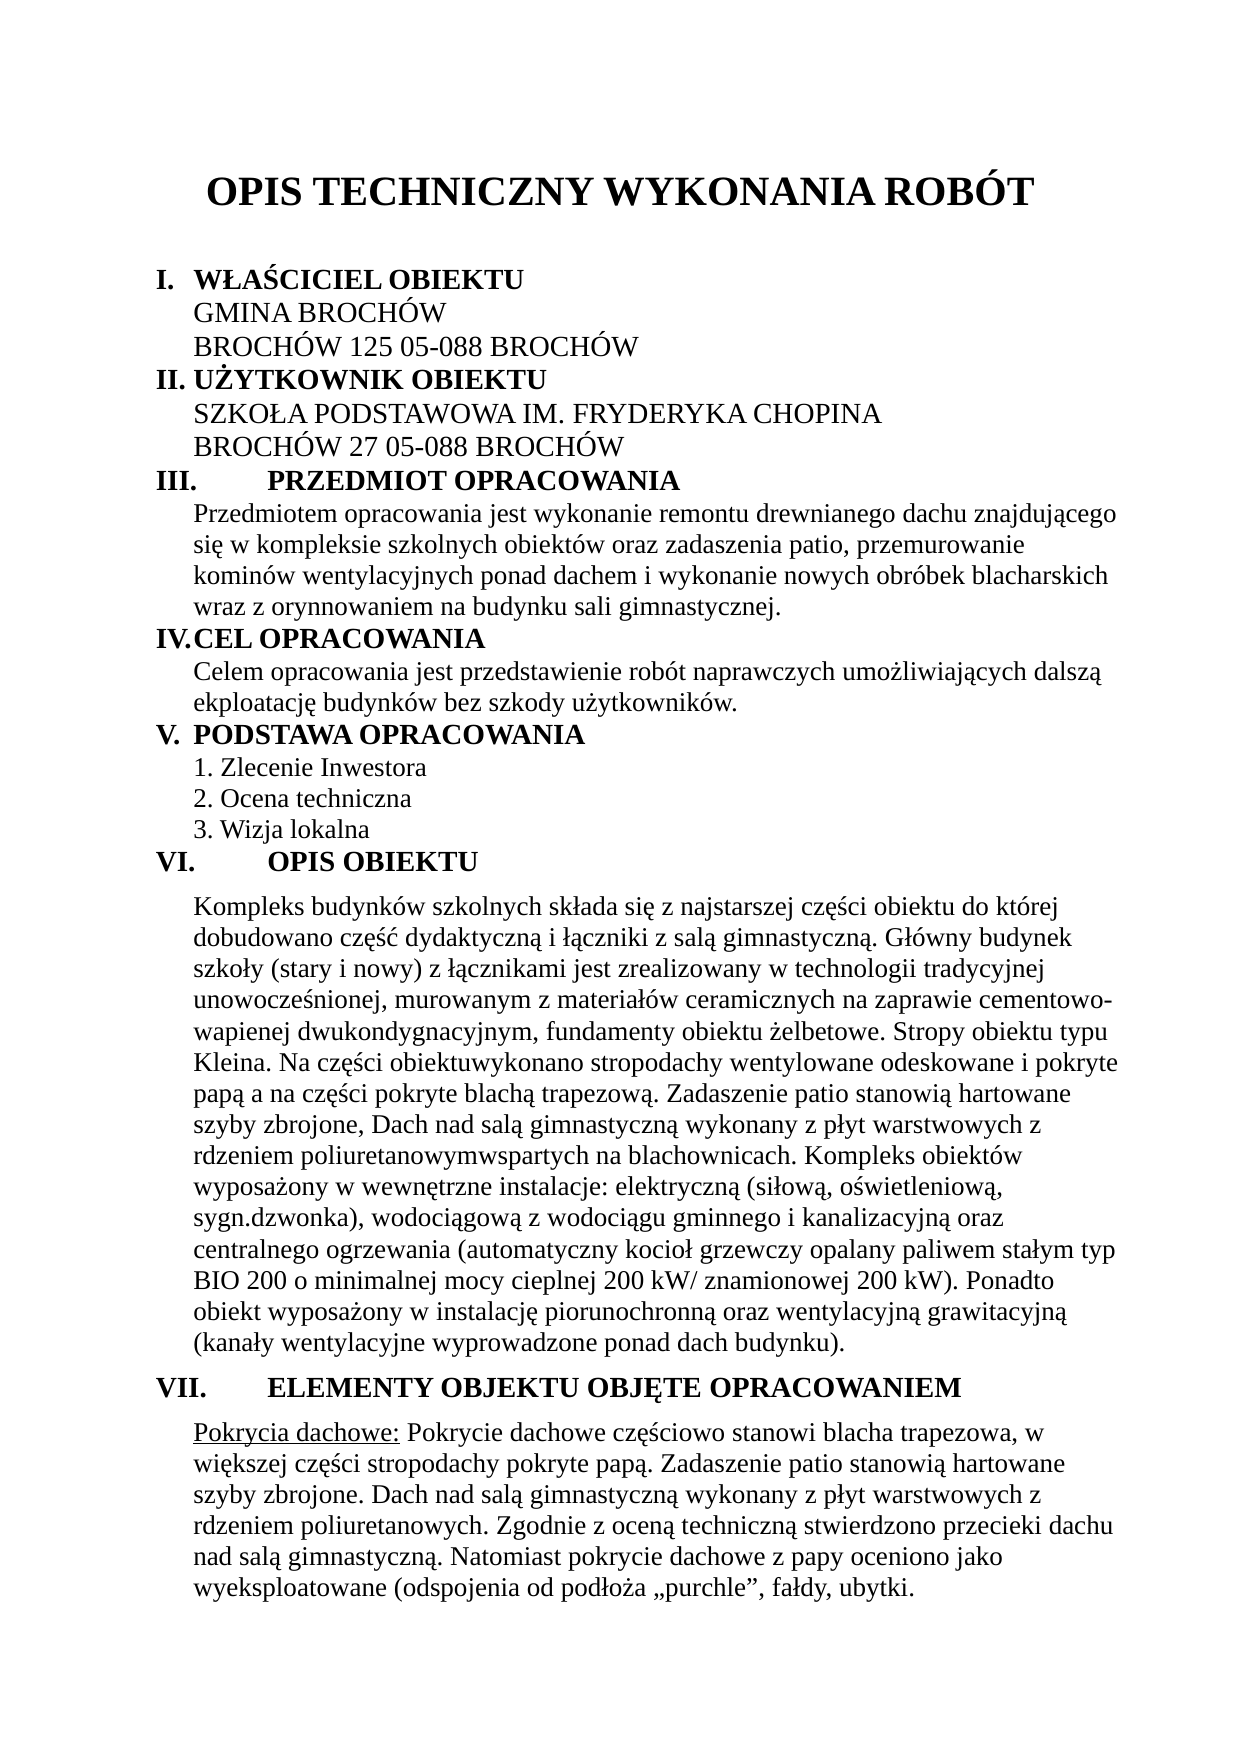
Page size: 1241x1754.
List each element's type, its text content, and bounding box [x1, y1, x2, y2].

list 1. Zlecenie Inwestora [156, 751, 1122, 782]
list SZKOŁA PODSTAWOWA IM. FRYDERYKA CHOPINA [156, 396, 1122, 429]
list CEL OPRACOWANIA [156, 621, 1122, 655]
list Kompleks budynków szkolnych składa się z najstarszej części obiektu do której dobudowano część dydaktyczną i łączniki z salą gimnastyczną. Główny budynek szkoły (stary i nowy) z łącznikami jest zrealizowany w technologii tradycyjnej unowocześnionej, murowanym z materiałów ceramicznych na zaprawie cementowo-wapienej dwukondygnacyjnym, fundamenty obiektu żelbetowe. Stropy obiektu typu Kleina. Na części obiektuwykonano stropodachy wentylowane odeskowane i pokryte papą a na części pokryte blachą trapezową. Zadaszenie patio stanowią hartowane szyby zbrojone, Dach nad salą gimnastyczną wykonany z płyt warstwowych z rdzeniem poliuretanowymwspartych na blachownicach. Kompleks obiektów wyposażony w wewnętrzne instalacje: elektryczną (siłową, oświetleniową, sygn.dzwonka), wodociągową z wodociągu gminnego i kanalizacyjną oraz centralnego ogrzewania (automatyczny kocioł grzewczy opalany paliwem stałym typ BIO 200 o minimalnej mocy cieplnej 200 kW/ znamionowej 200 kW). Ponadto obiekt wyposażony w instalację piorunochronną oraz wentylacyjną grawitacyjną (kanały wentylacyjne wyprowadzone ponad dach budynku). [156, 890, 1122, 1357]
list BROCHÓW 125 05-088 BROCHÓW [156, 329, 1122, 362]
list BROCHÓW 27 05-088 BROCHÓW [156, 429, 1122, 463]
list ELEMENTY OBJEKTU OBJĘTE OPRACOWANIEM [156, 1370, 1122, 1403]
list PODSTAWA OPRACOWANIA [156, 717, 1122, 751]
list Celem opracowania jest przedstawienie robót naprawczych umożliwiających dalszą ekploatację budynków bez szkody użytkowników. [156, 655, 1122, 717]
text OPIS TECHNICZNY WYKONANIA ROBÓT [118, 166, 1122, 214]
list UŻYTKOWNIK OBIEKTU [156, 362, 1122, 396]
list Pokrycia dachowe: Pokrycie dachowe częściowo stanowi blacha trapezowa, w większej części stropodachy pokryte papą. Zadaszenie patio stanowią hartowane szyby zbrojone. Dach nad salą gimnastyczną wykonany z płyt warstwowych z rdzeniem poliuretanowych. Zgodnie z oceną techniczną stwierdzono przecieki dachu nad salą gimnastyczną. Natomiast pokrycie dachowe z papy oceniono jako wyeksploatowane (odspojenia od podłoża „purchle”, fałdy, ubytki. [156, 1416, 1122, 1603]
list 2. Ocena techniczna [156, 782, 1122, 813]
list GMINA BROCHÓW [156, 295, 1122, 329]
list Przedmiotem opracowania jest wykonanie remontu drewnianego dachu znajdującego się w kompleksie szkolnych obiektów oraz zadaszenia patio, przemurowanie kominów wentylacyjnych ponad dachem i wykonanie nowych obróbek blacharskich wraz z orynnowaniem na budynku sali gimnastycznej. [156, 497, 1122, 621]
list OPIS OBIEKTU [156, 844, 1122, 878]
list PRZEDMIOT OPRACOWANIA [156, 463, 1122, 497]
list 3. Wizja lokalna [156, 813, 1122, 844]
list WŁAŚCICIEL OBIEKTU [156, 262, 1122, 295]
